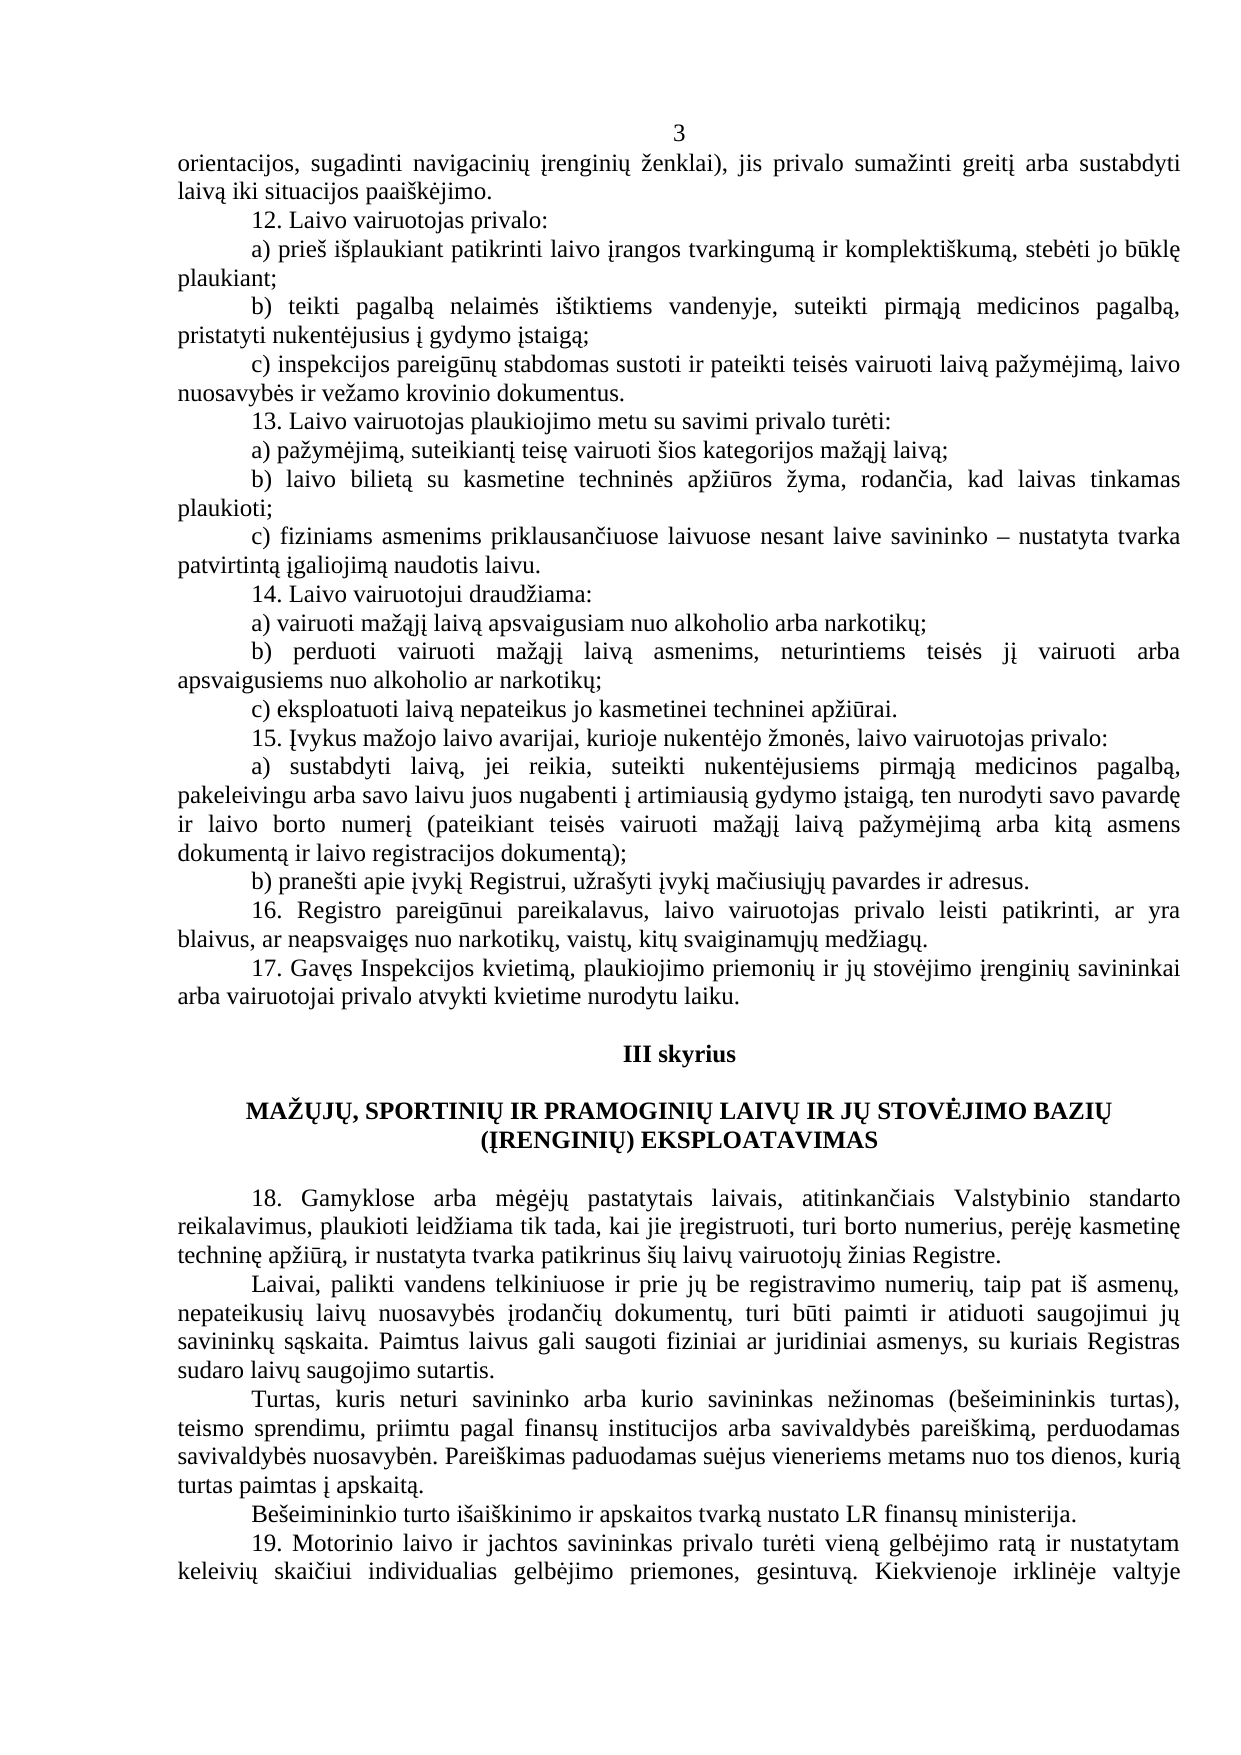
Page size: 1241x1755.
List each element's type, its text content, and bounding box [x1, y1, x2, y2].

text Turtas, kuris neturi savininko arba kurio savininkas nežinomas (bešeimininkis turtas), teismo sprendimu, priimtu pagal finansų institucijos arba savivaldybės pareiškimą, perduodamas savivaldybės nuosavybėn. Pareiškimas paduodamas suėjus vieneriems metams nuo tos dienos, kurią turtas paimtas į apskaitą. [177, 1384, 1181, 1499]
text b) perduoti vairuoti mažąjį laivą asmenims, neturintiems teisės jį vairuoti arba apsvaigusiems nuo alkoholio ar narkotikų; [177, 636, 1181, 694]
text c) fiziniams asmenims priklausančiuose laivuose nesant laive savininko – nustatyta tvarka patvirtintą įgaliojimą naudotis laivu. [177, 521, 1181, 579]
text a) pažymėjimą, suteikiantį teisę vairuoti šios kategorijos mažąjį laivą; [177, 435, 1181, 464]
text c) eksploatuoti laivą nepateikus jo kasmetinei techninei apžiūrai. [177, 694, 1181, 723]
text 19. Motorinio laivo ir jachtos savininkas privalo turėti vieną gelbėjimo ratą ir nustatytam keleivių skaičiui individualias gelbėjimo priemones, gesintuvą. Kiekvienoje irklinėje valtyje [177, 1528, 1181, 1585]
text 18. Gamyklose arba mėgėjų pastatytais laivais, atitinkančiais Valstybinio standarto reikalavimus, plaukioti leidžiama tik tada, kai jie įregistruoti, turi borto numerius, perėję kasmetinę techninę apžiūrą, ir nustatyta tvarka patikrinus šių laivų vairuotojų žinias Registre. [177, 1183, 1181, 1269]
text 13. Laivo vairuotojas plaukiojimo metu su savimi privalo turėti: [177, 406, 1181, 435]
text b) laivo bilietą su kasmetine techninės apžiūros žyma, rodančia, kad laivas tinkamas plaukioti; [177, 464, 1181, 521]
text a) prieš išplaukiant patikrinti laivo įrangos tvarkingumą ir komplektiškumą, stebėti jo būklę plaukiant; [177, 234, 1181, 291]
text 15. Įvykus mažojo laivo avarijai, kurioje nukentėjo žmonės, laivo vairuotojas privalo: [177, 723, 1181, 751]
text orientacijos, sugadinti navigacinių įrenginių ženklai), jis privalo sumažinti greitį arba sustabdyti laivą iki situacijos paaiškėjimo. [177, 148, 1181, 205]
text Bešeimininkio turto išaiškinimo ir apskaitos tvarką nustato LR finansų ministerija. [177, 1499, 1181, 1528]
text a) sustabdyti laivą, jei reikia, suteikti nukentėjusiems pirmąją medicinos pagalbą, pakeleivingu arba savo laivu juos nugabenti į artimiausią gydymo įstaigą, ten nurodyti savo pavardę ir laivo borto numerį (pateikiant teisės vairuoti mažąjį laivą pažymėjimą arba kitą asmens dokumentą ir laivo registracijos dokumentą); [177, 751, 1181, 866]
text 14. Laivo vairuotojui draudžiama: [177, 579, 1181, 608]
text b) pranešti apie įvykį Registrui, užrašyti įvykį mačiusiųjų pavardes ir adresus. [177, 866, 1181, 895]
text III skyrius [177, 1039, 1181, 1068]
text b) teikti pagalbą nelaimės ištiktiems vandenyje, suteikti pirmąją medicinos pagalbą, pristatyti nukentėjusius į gydymo įstaigą; [177, 291, 1181, 349]
text c) inspekcijos pareigūnų stabdomas sustoti ir pateikti teisės vairuoti laivą pažymėjimą, laivo nuosavybės ir vežamo krovinio dokumentus. [177, 349, 1181, 406]
text Laivai, palikti vandens telkiniuose ir prie jų be registravimo numerių, taip pat iš asmenų, nepateikusių laivų nuosavybės įrodančių dokumentų, turi būti paimti ir atiduoti saugojimui jų savininkų sąskaita. Paimtus laivus gali saugoti fiziniai ar juridiniai asmenys, su kuriais Registras sudaro laivų saugojimo sutartis. [177, 1269, 1181, 1384]
text a) vairuoti mažąjį laivą apsvaigusiam nuo alkoholio arba narkotikų; [177, 608, 1181, 636]
text Mažųjų, sportinių ir pramoginių laivų ir jų stovėjimo bazių (įrenginių) eksploatavimas [177, 1096, 1181, 1154]
text 12. Laivo vairuotojas privalo: [177, 205, 1181, 234]
text 17. Gavęs Inspekcijos kvietimą, plaukiojimo priemonių ir jų stovėjimo įrenginių savininkai arba vairuotojai privalo atvykti kvietime nurodytu laiku. [177, 953, 1181, 1010]
text 16. Registro pareigūnui pareikalavus, laivo vairuotojas privalo leisti patikrinti, ar yra blaivus, ar neapsvaigęs nuo narkotikų, vaistų, kitų svaiginamųjų medžiagų. [177, 895, 1181, 953]
